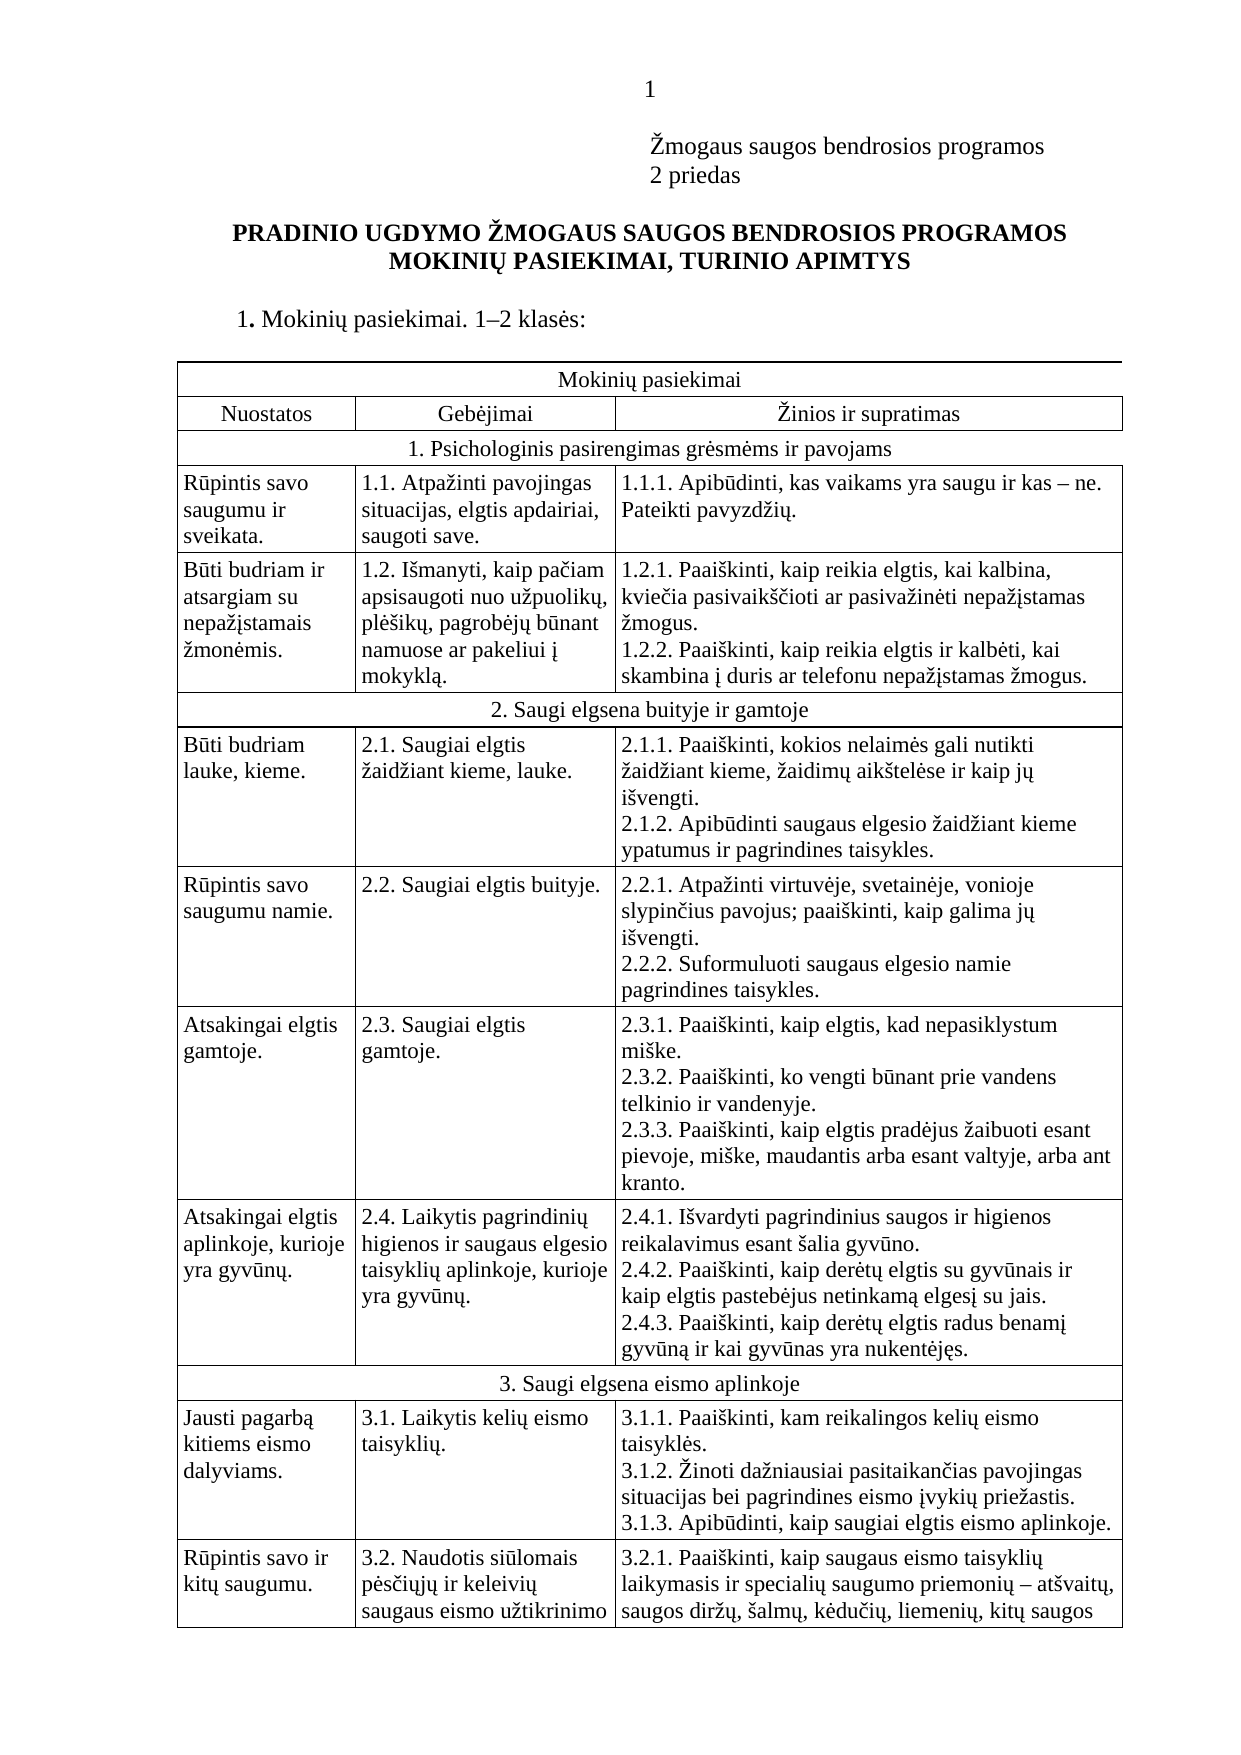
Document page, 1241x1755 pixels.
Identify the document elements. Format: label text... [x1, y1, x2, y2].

text Žmogaus saugos bendrosios programos [649, 131, 1122, 160]
table_cell 3.1. Laikytis kelių eismo taisyklių. [356, 1401, 615, 1539]
table_cell Atsakingai elgtis gamtoje. [178, 1007, 355, 1199]
table_cell Nuostatos [178, 397, 355, 430]
table_cell Jausti pagarbą kitiems eismo dalyviams. [178, 1401, 355, 1539]
table_cell Būti budriam ir atsargiam su nepažįstamais žmonėmis. [178, 553, 355, 692]
table_cell 2.4. Laikytis pagrindinių higienos ir saugaus elgesio taisyklių aplinkoje, kurioje yra gyvūnų. [356, 1200, 615, 1365]
table_cell 2. Saugi elgsena buityje ir gamtoje [178, 693, 1122, 726]
text 2 priedas [649, 160, 1122, 189]
text MOKINIŲ PASIEKIMAI, TURINIO APIMTYS [177, 246, 1122, 275]
table_cell 1.1.1. Apibūdinti, kas vaikams yra saugu ir kas – ne. Pateikti pavyzdžių. [616, 466, 1122, 552]
table_cell 3. Saugi elgsena eismo aplinkoje [178, 1366, 1122, 1399]
table_cell 1. Psichologinis pasirengimas grėsmėms ir pavojams [178, 431, 1122, 465]
table_cell 2.3.1. Paaiškinti, kaip elgtis, kad nepasiklystum miške. 2.3.2. Paaiškinti, ko vengti būnant prie vandens telkinio ir vandenyje. 2.3.3. Paaiškinti, kaip elgtis pradėjus žaibuoti esant pievoje, miške, maudantis arba esant valtyje, arba ant kranto. [616, 1007, 1122, 1199]
table_cell Rūpintis savo saugumu ir sveikata. [178, 466, 355, 552]
table_cell Rūpintis savo ir kitų saugumu. [178, 1540, 355, 1627]
table_cell Žinios ir supratimas [616, 397, 1122, 430]
table_cell Gebėjimai [356, 397, 615, 430]
table_cell Atsakingai elgtis aplinkoje, kurioje yra gyvūnų. [178, 1200, 355, 1365]
table_cell Būti budriam lauke, kieme. [178, 728, 355, 866]
table_cell 1.2. Išmanyti, kaip pačiam apsisaugoti nuo užpuolikų, plėšikų, pagrobėjų būnant namuose ar pakeliui į mokyklą. [356, 553, 615, 692]
table_cell Rūpintis savo saugumu namie. [178, 867, 355, 1006]
table_header Mokinių pasiekimai [178, 363, 1122, 396]
table_cell 2.1. Saugiai elgtis žaidžiant kieme, lauke. [356, 728, 615, 866]
table_cell 3.2. Naudotis siūlomais pėsčiųjų ir keleivių saugaus eismo užtikrinimo [356, 1540, 615, 1627]
table_cell 2.4.1. Išvardyti pagrindinius saugos ir higienos reikalavimus esant šalia gyvūno. 2.4.2. Paaiškinti, kaip derėtų elgtis su gyvūnais ir kaip elgtis pastebėjus netinkamą elgesį su jais. 2.4.3. Paaiškinti, kaip derėtų elgtis radus benamį gyvūną ir kai gyvūnas yra nukentėjęs. [616, 1200, 1122, 1365]
table_cell 2.3. Saugiai elgtis gamtoje. [356, 1007, 615, 1199]
table_cell 2.2. Saugiai elgtis buityje. [356, 867, 615, 1006]
text 1. Mokinių pasiekimai. 1–2 klasės: [177, 304, 1122, 333]
table_cell 2.1.1. Paaiškinti, kokios nelaimės gali nutikti žaidžiant kieme, žaidimų aikštelėse ir kaip jų išvengti. 2.1.2. Apibūdinti saugaus elgesio žaidžiant kieme ypatumus ir pagrindines taisykles. [616, 728, 1122, 866]
text PRADINIO UGDYMO ŽMOGAUS SAUGOS BENDROSIOS PROGRAMOS [177, 218, 1122, 246]
table_cell 3.2.1. Paaiškinti, kaip saugaus eismo taisyklių laikymasis ir specialių saugumo priemonių – atšvaitų, saugos diržų, šalmų, kėdučių, liemenių, kitų saugos [616, 1540, 1122, 1627]
table_cell 3.1.1. Paaiškinti, kam reikalingos kelių eismo taisyklės. 3.1.2. Žinoti dažniausiai pasitaikančias pavojingas situacijas bei pagrindines eismo įvykių priežastis. 3.1.3. Apibūdinti, kaip saugiai elgtis eismo aplinkoje. [616, 1401, 1122, 1539]
table_cell 1.2.1. Paaiškinti, kaip reikia elgtis, kai kalbina, kviečia pasivaikščioti ar pasivažinėti nepažįstamas žmogus. 1.2.2. Paaiškinti, kaip reikia elgtis ir kalbėti, kai skambina į duris ar telefonu nepažįstamas žmogus. [616, 553, 1122, 692]
table_cell 2.2.1. Atpažinti virtuvėje, svetainėje, vonioje slypinčius pavojus; paaiškinti, kaip galima jų išvengti. 2.2.2. Suformuluoti saugaus elgesio namie pagrindines taisykles. [616, 867, 1122, 1006]
table_cell 1.1. Atpažinti pavojingas situacijas, elgtis apdairiai, saugoti save. [356, 466, 615, 552]
